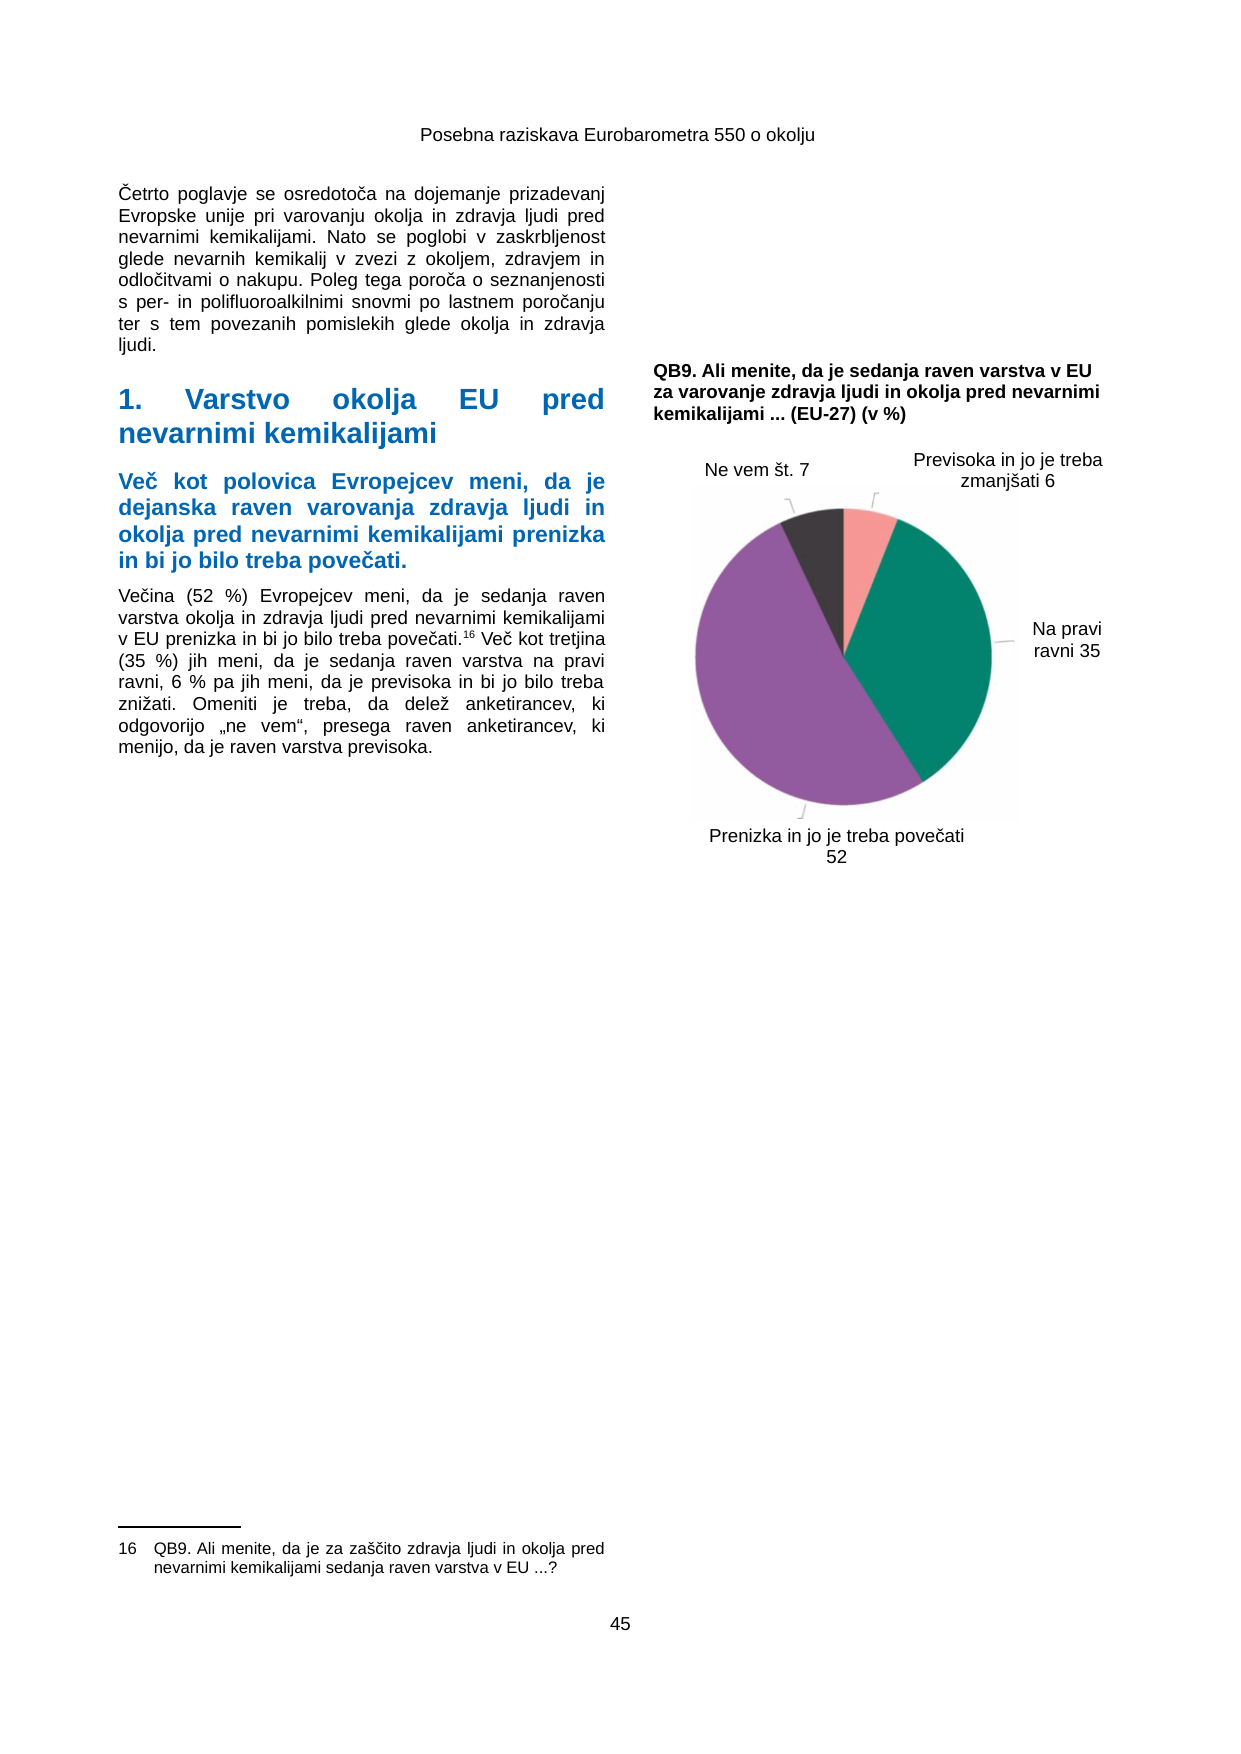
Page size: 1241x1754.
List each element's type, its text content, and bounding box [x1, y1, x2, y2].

picture [690, 486, 1020, 822]
text QB9. Ali menite, da je za zaščito zdravja ljudi in okolja pred nevarnimi kemikalijami sedanja raven varstva v EU ...? [118, 1538, 605, 1577]
subtitle 1. Varstvo okolja EU pred nevarnimi kemikalijami [118, 382, 605, 449]
text Več kot polovica Evropejcev meni, da je dejanska raven varovanja zdravja ljudi in okolja pred nevarnimi kemikalijami prenizka in bi jo bilo treba povečati. [118, 468, 605, 573]
text Četrto poglavje se osredotoča na dojemanje prizadevanj Evropske unije pri varovanju okolja in zdravja ljudi pred nevarnimi kemikalijami. Nato se poglobi v zaskrbljenost glede nevarnih kemikalij v zvezi z okoljem, zdravjem in odločitvami o nakupu. Poleg tega poroča o seznanjenosti s per- in polifluoroalkilnimi snovmi po lastnem poročanju ter s tem povezanih pomislekih glede okolja in zdravja ljudi. [118, 183, 605, 356]
text Večina (52 %) Evropejcev meni, da je sedanja raven varstva okolja in zdravja ljudi pred nevarnimi kemikalijami v EU prenizka in bi jo bilo treba povečati. Več kot tretjina (35 %) jih meni, da je sedanja raven varstva na pravi ravni, 6 % pa jih meni, da je previsoka in bi jo bilo treba znižati. Omeniti je treba, da delež anketirancev, ki odgovorijo „ne vem“, presega raven anketirancev, ki menijo, da je raven varstva previsoka. [118, 585, 605, 758]
